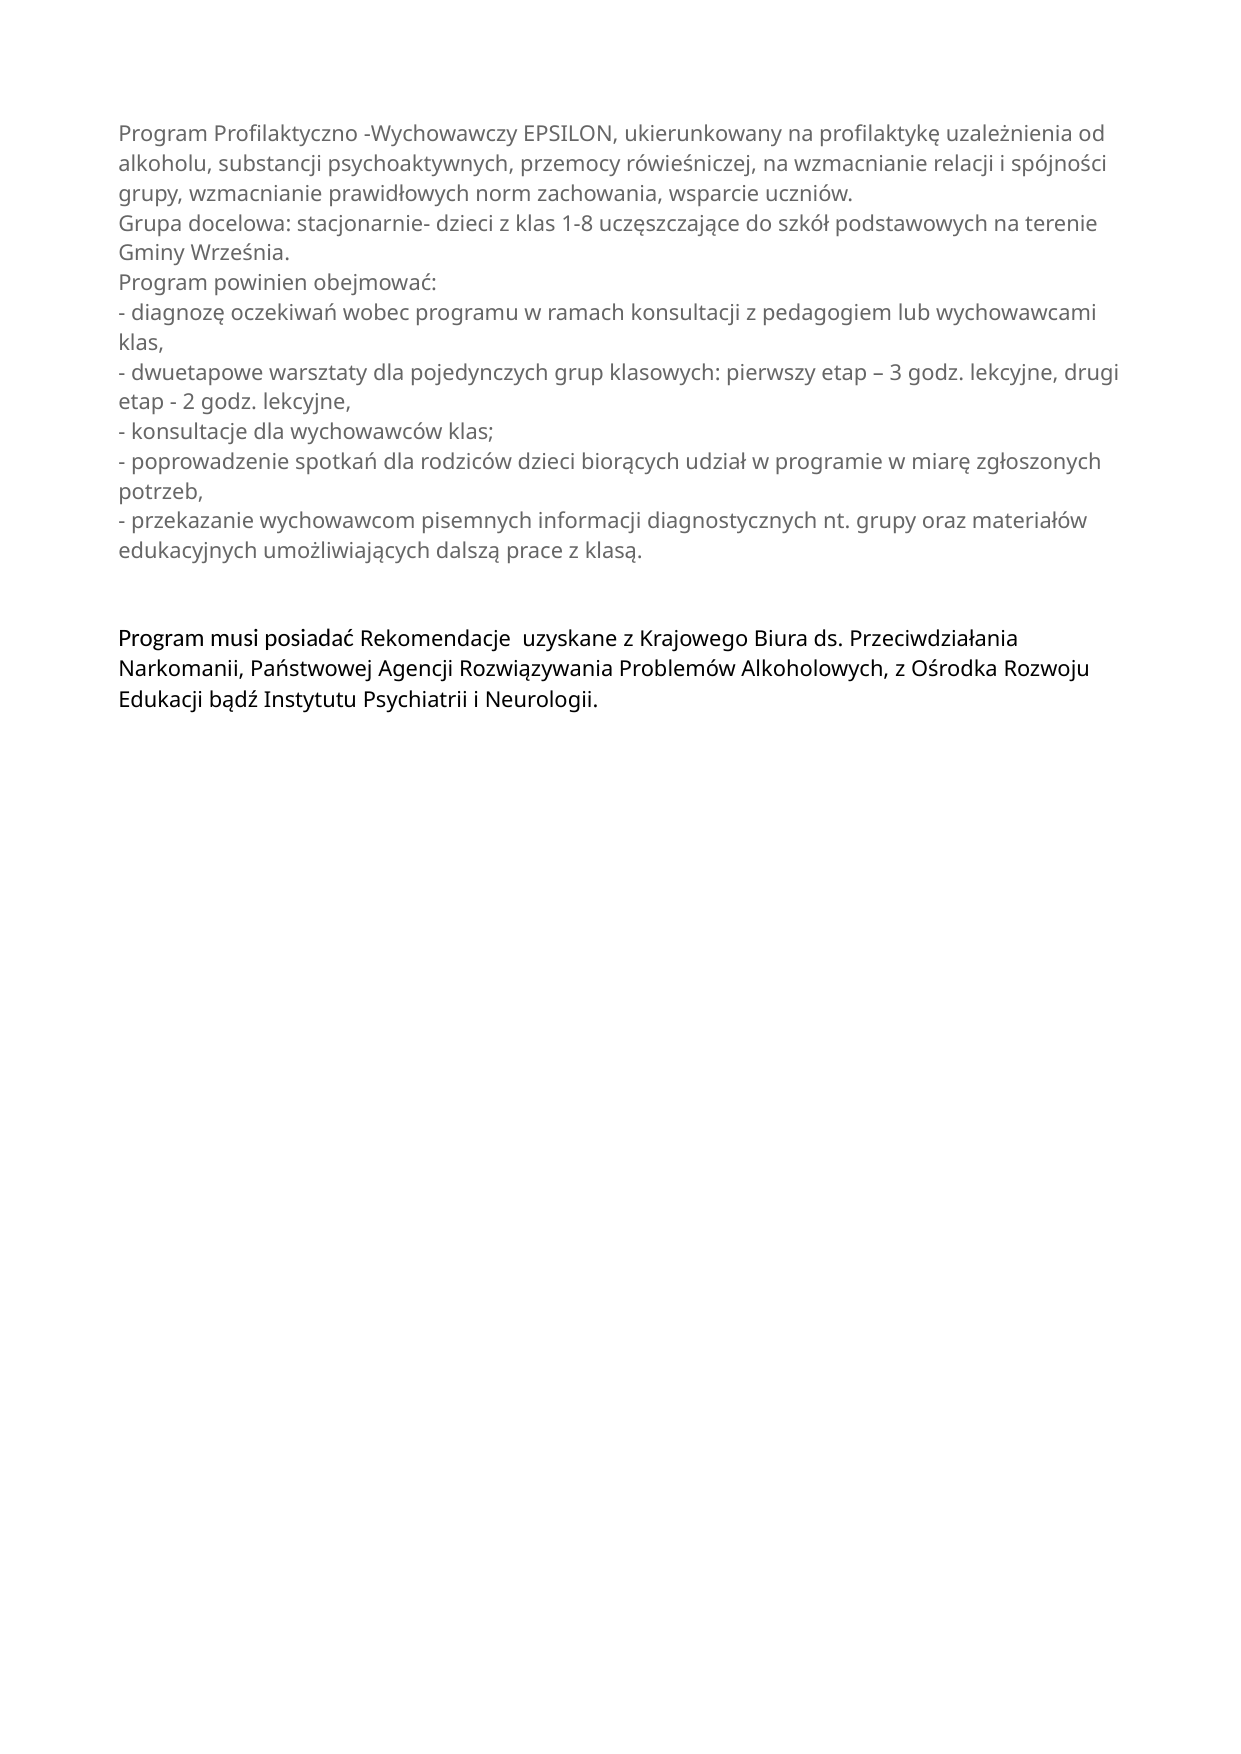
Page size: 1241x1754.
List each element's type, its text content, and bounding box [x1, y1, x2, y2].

text - diagnozę oczekiwań wobec programu w ramach konsultacji z pedagogiem lub wychowawcami klas, [118, 297, 1122, 356]
text Program powinien obejmować: [118, 267, 1122, 297]
text - dwuetapowe warsztaty dla pojedynczych grup klasowych: pierwszy etap – 3 godz. lekcyjne, drugi etap - 2 godz. lekcyjne, [118, 356, 1122, 416]
text Program Profilaktyczno -Wychowawczy EPSILON, ukierunkowany na profilaktykę uzależnienia od alkoholu, substancji psychoaktywnych, przemocy rówieśniczej, na wzmacnianie relacji i spójności grupy, wzmacnianie prawidłowych norm zachowania, wsparcie uczniów. [118, 118, 1122, 207]
text Program musi posiadać Rekomendacje uzyskane z Krajowego Biura ds. Przeciwdziałania Narkomanii, Państwowej Agencji Rozwiązywania Problemów Alkoholowych, z Ośrodka Rozwoju Edukacji bądź Instytutu Psychiatrii i Neurologii. [118, 622, 1122, 713]
text - poprowadzenie spotkań dla rodziców dzieci biorących udział w programie w miarę zgłoszonych potrzeb, [118, 446, 1122, 505]
text - przekazanie wychowawcom pisemnych informacji diagnostycznych nt. grupy oraz materiałów edukacyjnych umożliwiających dalszą prace z klasą. [118, 505, 1122, 565]
text - konsultacje dla wychowawców klas; [118, 416, 1122, 446]
text Grupa docelowa: stacjonarnie- dzieci z klas 1-8 uczęszczające do szkół podstawowych na terenie Gminy Września. [118, 207, 1122, 267]
